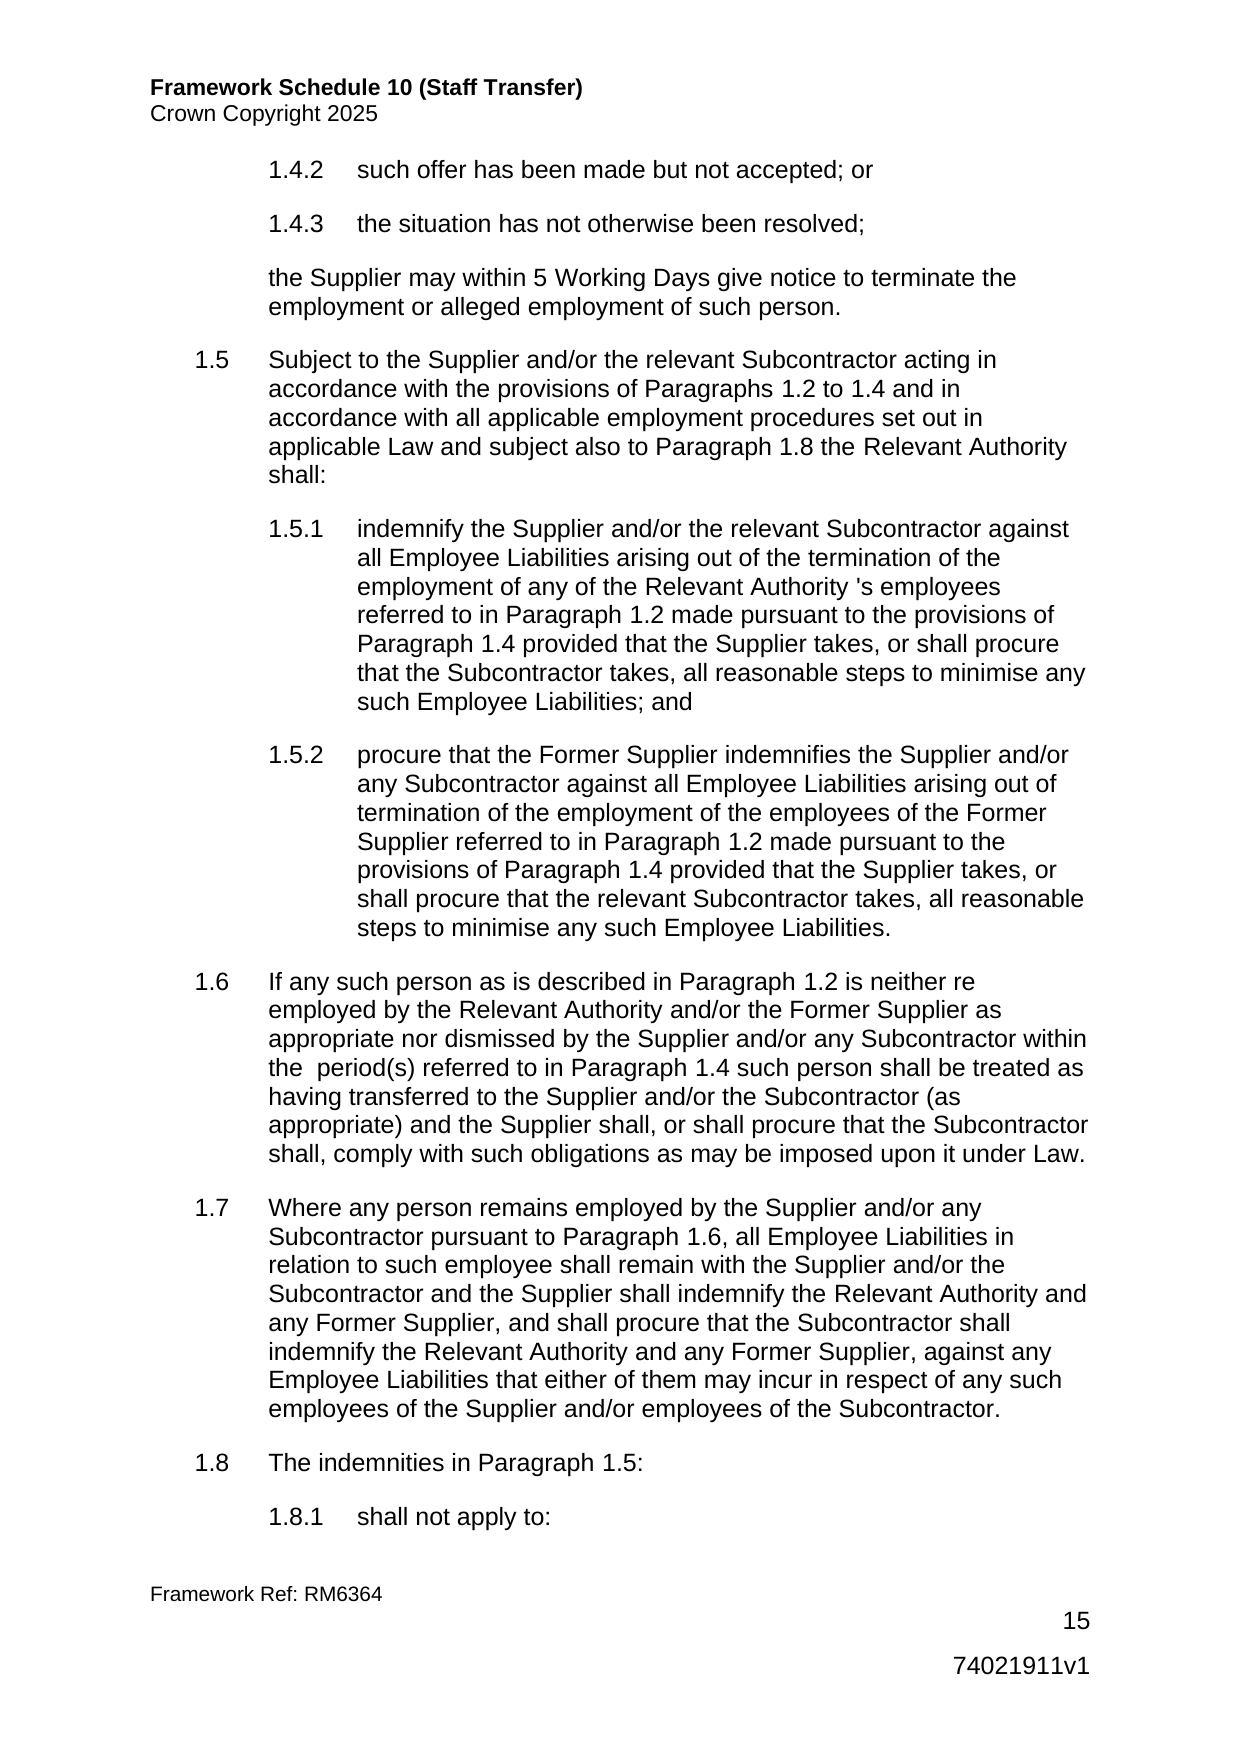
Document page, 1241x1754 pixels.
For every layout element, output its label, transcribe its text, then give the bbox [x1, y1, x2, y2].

list Subject to the Supplier and/or the relevant Subcontractor acting in accordance with the provisions of Paragraphs 1.2 to 1.4 and in accordance with all applicable employment procedures set out in applicable Law and subject also to Paragraph 1.8 the Relevant Authority shall: [194, 345, 1090, 489]
list indemnify the Supplier and/or the relevant Subcontractor against all Employee Liabilities arising out of the termination of the employment of any of the Relevant Authority 's employees referred to in Paragraph 1.2 made pursuant to the provisions of Paragraph 1.4 provided that the Supplier takes, or shall procure that the Subcontractor takes, all reasonable steps to minimise any such Employee Liabilities; and [268, 514, 1090, 715]
list the situation has not otherwise been resolved; [268, 209, 1090, 238]
list such offer has been made but not accepted; or [268, 155, 1090, 184]
list If any such person as is described in Paragraph 1.2 is neither re employed by the Relevant Authority and/or the Former Supplier as appropriate nor dismissed by the Supplier and/or any Subcontractor within the period(s) referred to in Paragraph 1.4 such person shall be treated as having transferred to the Supplier and/or the Subcontractor (as appropriate) and the Supplier shall, or shall procure that the Subcontractor shall, comply with such obligations as may be imposed upon it under Law. [194, 967, 1090, 1168]
list The indemnities in Paragraph 1.5: [194, 1448, 1090, 1477]
list Where any person remains employed by the Supplier and/or any Subcontractor pursuant to Paragraph 1.6, all Employee Liabilities in relation to such employee shall remain with the Supplier and/or the Subcontractor and the Supplier shall indemnify the Relevant Authority and any Former Supplier, and shall procure that the Subcontractor shall indemnify the Relevant Authority and any Former Supplier, against any Employee Liabilities that either of them may incur in respect of any such employees of the Supplier and/or employees of the Subcontractor. [194, 1193, 1090, 1423]
text the Supplier may within 5 Working Days give notice to terminate the employment or alleged employment of such person. [268, 263, 1090, 320]
list procure that the Former Supplier indemnifies the Supplier and/or any Subcontractor against all Employee Liabilities arising out of termination of the employment of the employees of the Former Supplier referred to in Paragraph 1.2 made pursuant to the provisions of Paragraph 1.4 provided that the Supplier takes, or shall procure that the relevant Subcontractor takes, all reasonable steps to minimise any such Employee Liabilities. [268, 740, 1090, 942]
list shall not apply to: [268, 1502, 1090, 1530]
